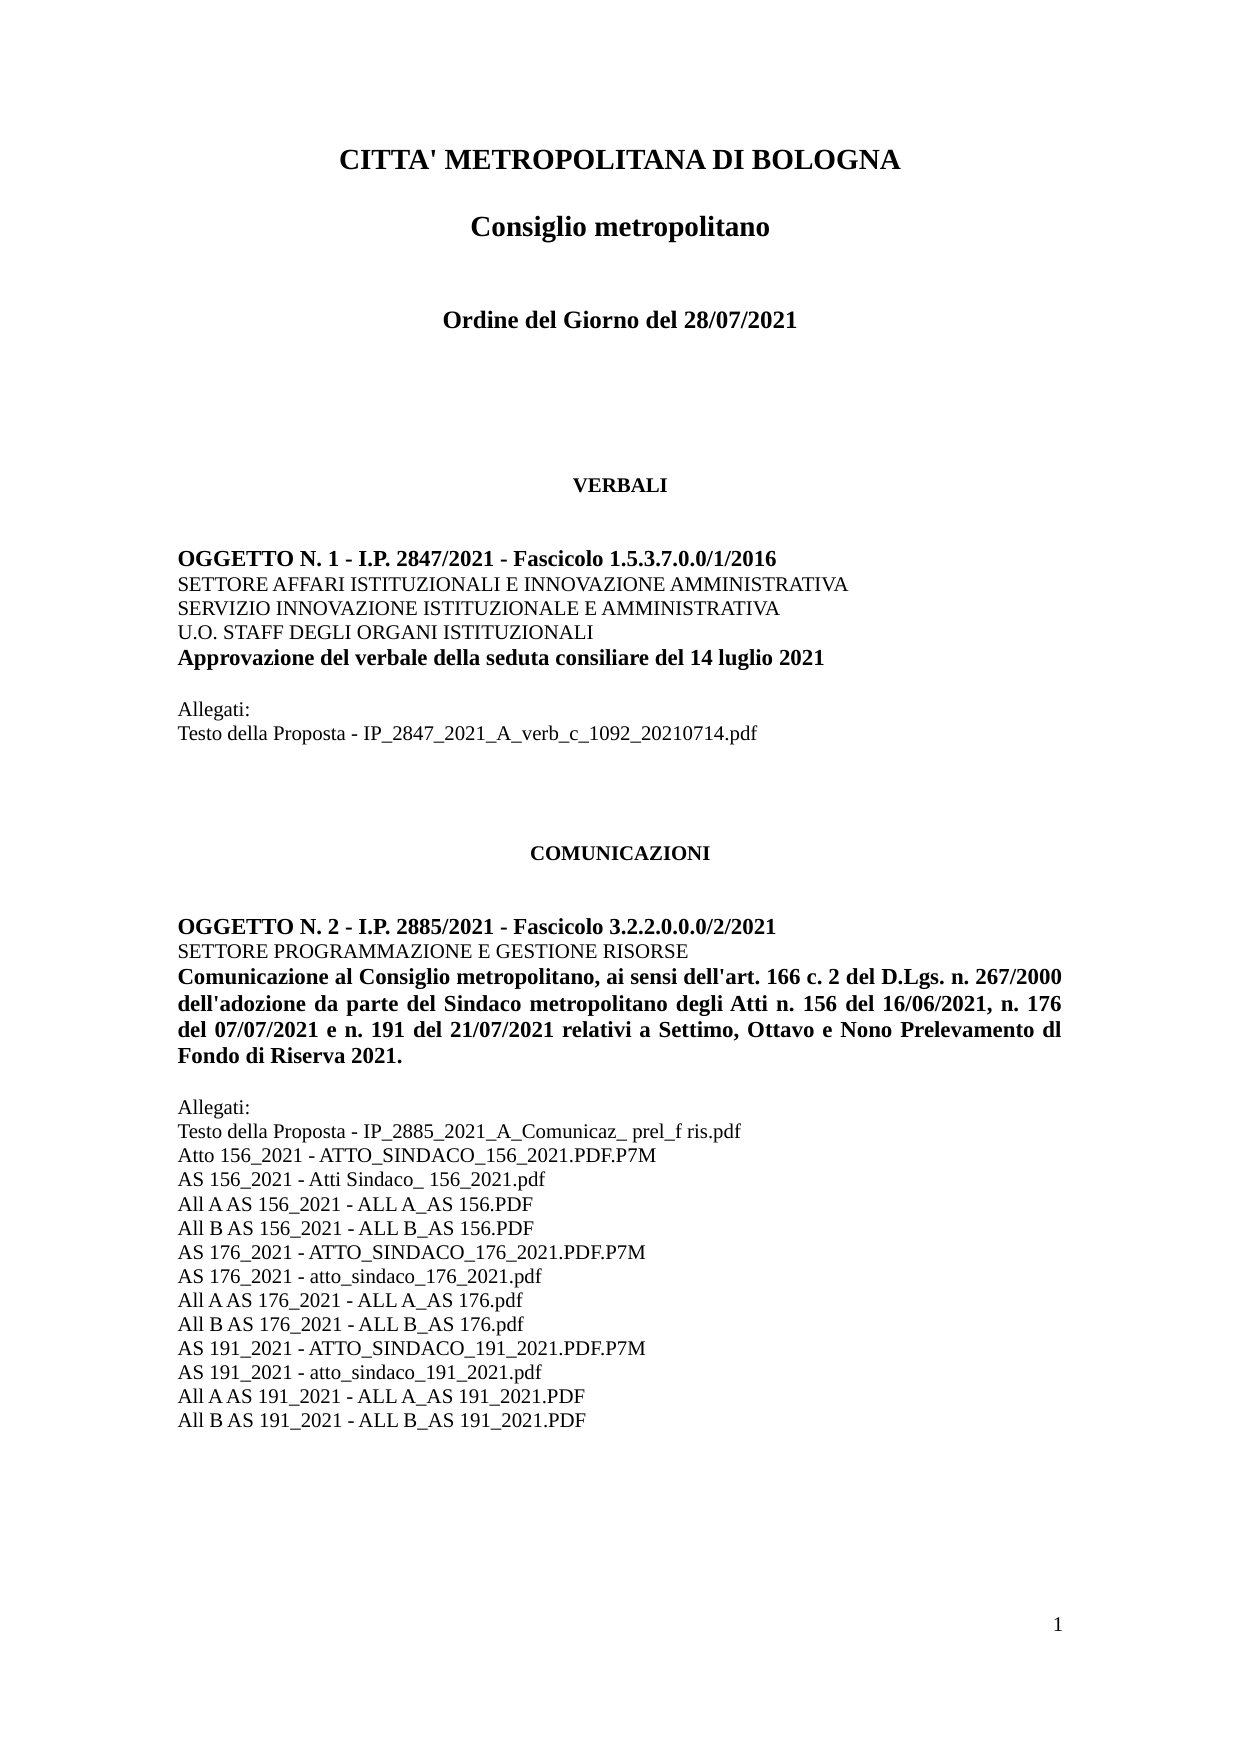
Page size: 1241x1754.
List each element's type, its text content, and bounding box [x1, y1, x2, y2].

text Ordine del Giorno del 28/07/2021 [177, 305, 1063, 334]
text SERVIZIO INNOVAZIONE ISTITUZIONALE E AMMINISTRATIVA [177, 596, 1063, 620]
text U.O. STAFF DEGLI ORGANI ISTITUZIONALI [177, 620, 1063, 644]
text All B AS 176_2021 - ALL B_AS 176.pdf [177, 1312, 1063, 1336]
text All B AS 156_2021 - ALL B_AS 156.PDF [177, 1216, 1063, 1239]
text All A AS 191_2021 - ALL A_AS 191_2021.PDF [177, 1384, 1063, 1408]
text AS 191_2021 - atto_sindaco_191_2021.pdf [177, 1360, 1063, 1384]
text COMUNICAZIONI [177, 841, 1063, 865]
text OGGETTO N. 1 - I.P. 2847/2021 - Fascicolo 1.5.3.7.0.0/1/2016 [177, 545, 1063, 572]
text All B AS 191_2021 - ALL B_AS 191_2021.PDF [177, 1408, 1063, 1432]
text VERBALI [177, 473, 1063, 497]
text SETTORE AFFARI ISTITUZIONALI E INNOVAZIONE AMMINISTRATIVA [177, 572, 1063, 596]
text OGGETTO N. 2 - I.P. 2885/2021 - Fascicolo 3.2.2.0.0.0/2/2021 [177, 913, 1063, 939]
text Comunicazione al Consiglio metropolitano, ai sensi dell'art. 166 c. 2 del D.Lgs. n. 267/2000 dell'adozione da parte del Sindaco metropolitano degli Atti n. 156 del 16/06/2021, n. 176 del 07/07/2021 e n. 191 del 21/07/2021 relativi a Settimo, Ottavo e Nono Prelevamento dl Fondo di Riserva 2021. [177, 963, 1063, 1069]
text AS 176_2021 - atto_sindaco_176_2021.pdf [177, 1264, 1063, 1288]
text AS 191_2021 - ATTO_SINDACO_191_2021.PDF.P7M [177, 1336, 1063, 1360]
text All A AS 156_2021 - ALL A_AS 156.PDF [177, 1191, 1063, 1216]
text Approvazione del verbale della seduta consiliare del 14 luglio 2021 [177, 644, 1063, 670]
text Testo della Proposta - IP_2847_2021_A_verb_c_1092_20210714.pdf [177, 721, 1063, 744]
text Testo della Proposta - IP_2885_2021_A_Comunicaz_ prel_f ris.pdf [177, 1119, 1063, 1143]
text CITTA' METROPOLITANA DI BOLOGNA [177, 142, 1063, 176]
text All A AS 176_2021 - ALL A_AS 176.pdf [177, 1288, 1063, 1312]
text Allegati: [177, 696, 1063, 721]
text AS 176_2021 - ATTO_SINDACO_176_2021.PDF.P7M [177, 1239, 1063, 1264]
text AS 156_2021 - Atti Sindaco_ 156_2021.pdf [177, 1167, 1063, 1191]
text Consiglio metropolitano [177, 209, 1063, 243]
text Atto 156_2021 - ATTO_SINDACO_156_2021.PDF.P7M [177, 1143, 1063, 1167]
text SETTORE PROGRAMMAZIONE E GESTIONE RISORSE [177, 939, 1063, 963]
text Allegati: [177, 1095, 1063, 1119]
